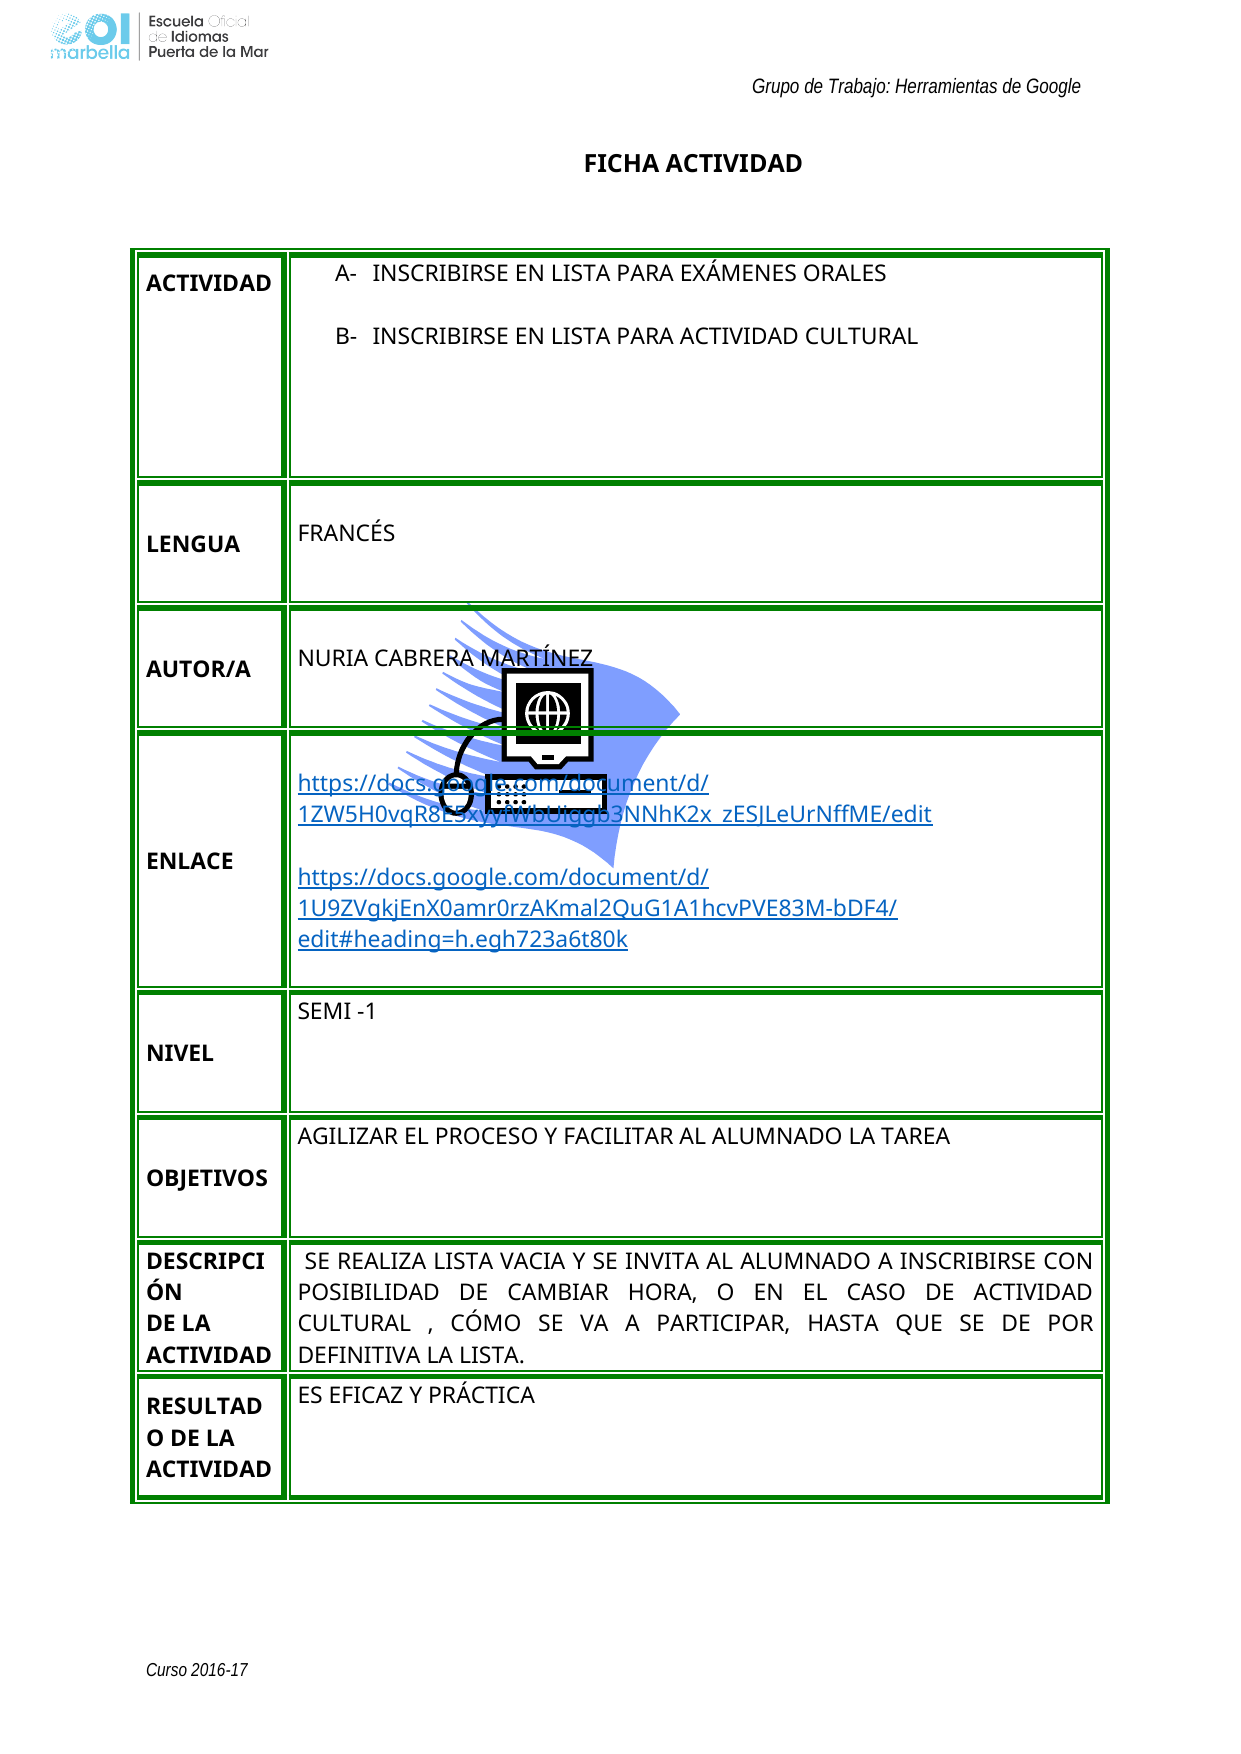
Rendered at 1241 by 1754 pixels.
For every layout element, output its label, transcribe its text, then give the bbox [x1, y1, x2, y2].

picture [0, 0, 296, 71]
table_header ACTIVIDAD [139, 258, 281, 476]
table_cell FRANCÉS [291, 486, 1101, 601]
table_cell NURIA CABRERA MARTÍNEZ [479, 611, 1101, 726]
table_cell DESCRIPCIÓN DE LA ACTIVIDAD [139, 1245, 281, 1370]
text FICHA ACTIVIDAD [248, 146, 1094, 180]
table_cell OBJETIVOS [139, 1120, 281, 1236]
table_cell https://docs.google.com/document/d/1ZW5H0vqR8E5xyyfWbUiggb3NNhK2x_zESJLeUrNffME/edit https://docs.google.com/document/d/1U9ZVgkjEnX0amr0rzAKmal2QuG1A1hcvPVE83M-bDF4/edit#heading=h.egh723a6t80k [291, 736, 1101, 986]
table_header INSCRIBIRSE EN LISTA PARA EXÁMENES ORALES INSCRIBIRSE EN LISTA PARA ACTIVIDAD CULTURAL [291, 258, 1101, 476]
table_cell SEMI -1 [291, 995, 1101, 1111]
table_cell NIVEL [139, 995, 281, 1111]
picture [141, 73, 437, 98]
table_cell NURIA CABRERA MARTÍNEZ [468, 652, 501, 678]
table_cell LENGUA [139, 486, 281, 601]
table_cell NURIA CABRERA MARTÍNEZ [291, 611, 522, 726]
table_cell SE REALIZA LISTA VACIA Y SE INVITA AL ALUMNADO A INSCRIBIRSE CON POSIBILIDAD DE CAMBIAR HORA, O EN EL CASO DE ACTIVIDAD CULTURAL , CÓMO SE VA A PARTICIPAR, HASTA QUE SE DE POR DEFINITIVA LA LISTA. [291, 1245, 1101, 1370]
table_cell AGILIZAR EL PROCESO Y FACILITAR AL ALUMNADO LA TAREA [291, 1120, 1101, 1236]
table_cell ES EFICAZ Y PRÁCTICA [291, 1379, 1101, 1495]
table_cell AUTOR/A [139, 611, 281, 726]
table_cell RESULTADO DE LA ACTIVIDAD [139, 1379, 281, 1495]
table_cell ENLACE [139, 736, 281, 986]
